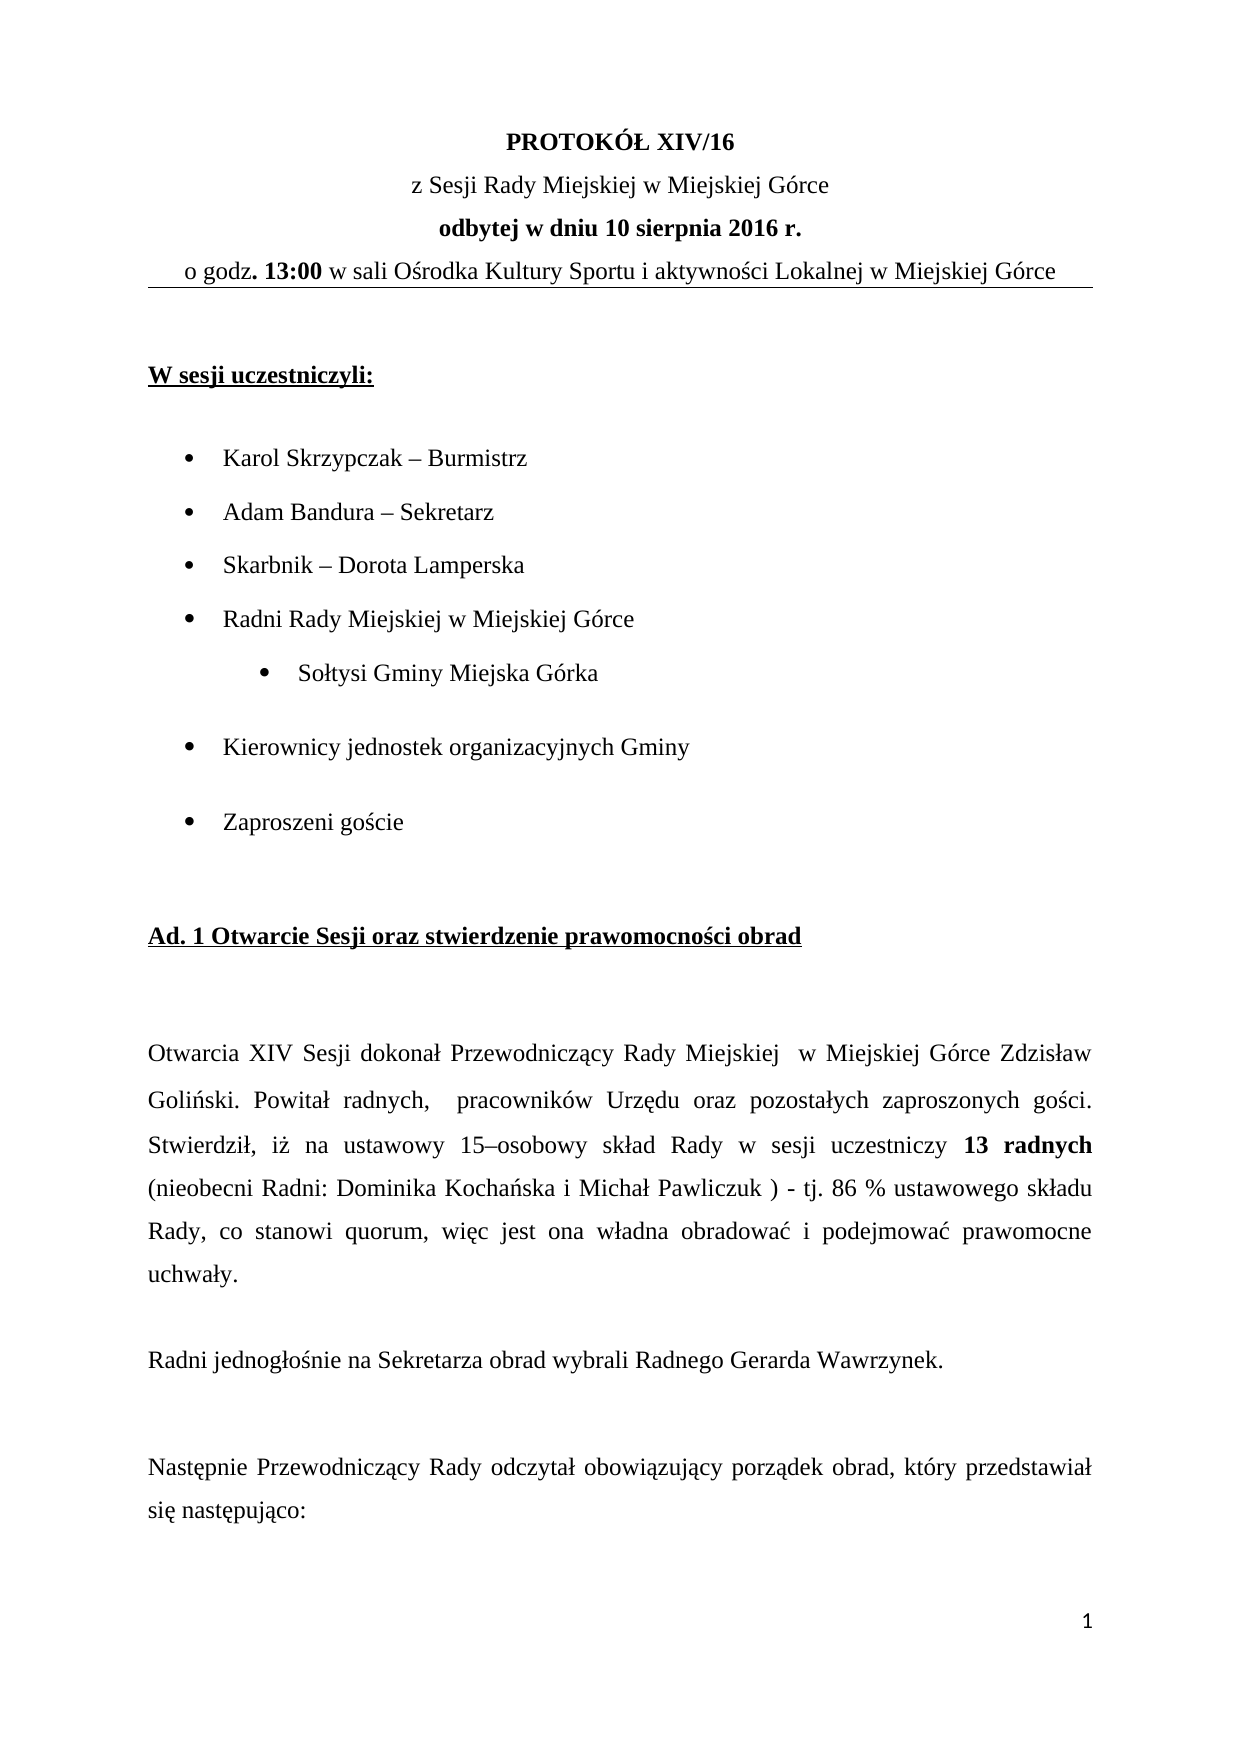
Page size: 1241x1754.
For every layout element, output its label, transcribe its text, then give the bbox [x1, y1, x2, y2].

text Radni jednogłośnie na Sekretarza obrad wybrali Radnego Gerarda Wawrzynek. [148, 1346, 1093, 1374]
text Ad. 1 Otwarcie Sesji oraz stwierdzenie prawomocności obrad [148, 921, 1093, 950]
list Karol Skrzypczak – Burmistrz [185, 443, 1093, 472]
text z Sesji Rady Miejskiej w Miejskiej Górce odbytej w dniu 10 sierpnia 2016 r. [148, 170, 1093, 242]
list Kierownicy jednostek organizacyjnych Gminy [185, 732, 1093, 761]
list Adam Bandura – Sekretarz [185, 497, 1093, 525]
list Radni Rady Miejskiej w Miejskiej Górce [185, 604, 1093, 633]
list Skarbnik – Dorota Lamperska [185, 550, 1093, 579]
text PROTOKÓŁ XIV/16 [148, 127, 1093, 156]
list Zaproszeni goście [185, 807, 1093, 836]
list Sołtysi Gminy Miejska Górka [260, 658, 1093, 687]
text o godz. 13:00 w sali Ośrodka Kultury Sportu i aktywności Lokalnej w Miejskiej Górce [148, 256, 1093, 287]
text W sesji uczestniczyli: [148, 360, 1093, 389]
text Otwarcia XIV Sesji dokonał Przewodniczący Rady Miejskiej w Miejskiej Górce Zdzisław Goliński. Powitał radnych, pracowników Urzędu oraz pozostałych zaproszonych gości. Stwierdził, iż na ustawowy 15–osobowy skład Rady w sesji uczestniczy 13 radnych (nieobecni Radni: Dominika Kochańska i Michał Pawliczuk ) - tj. 86 % ustawowego składu Rady, co stanowi quorum, więc jest ona władna obradować i podejmować prawomocne uchwały. [148, 1038, 1093, 1288]
text Następnie Przewodniczący Rady odczytał obowiązujący porządek obrad, który przedstawiał się następująco: [148, 1452, 1093, 1523]
